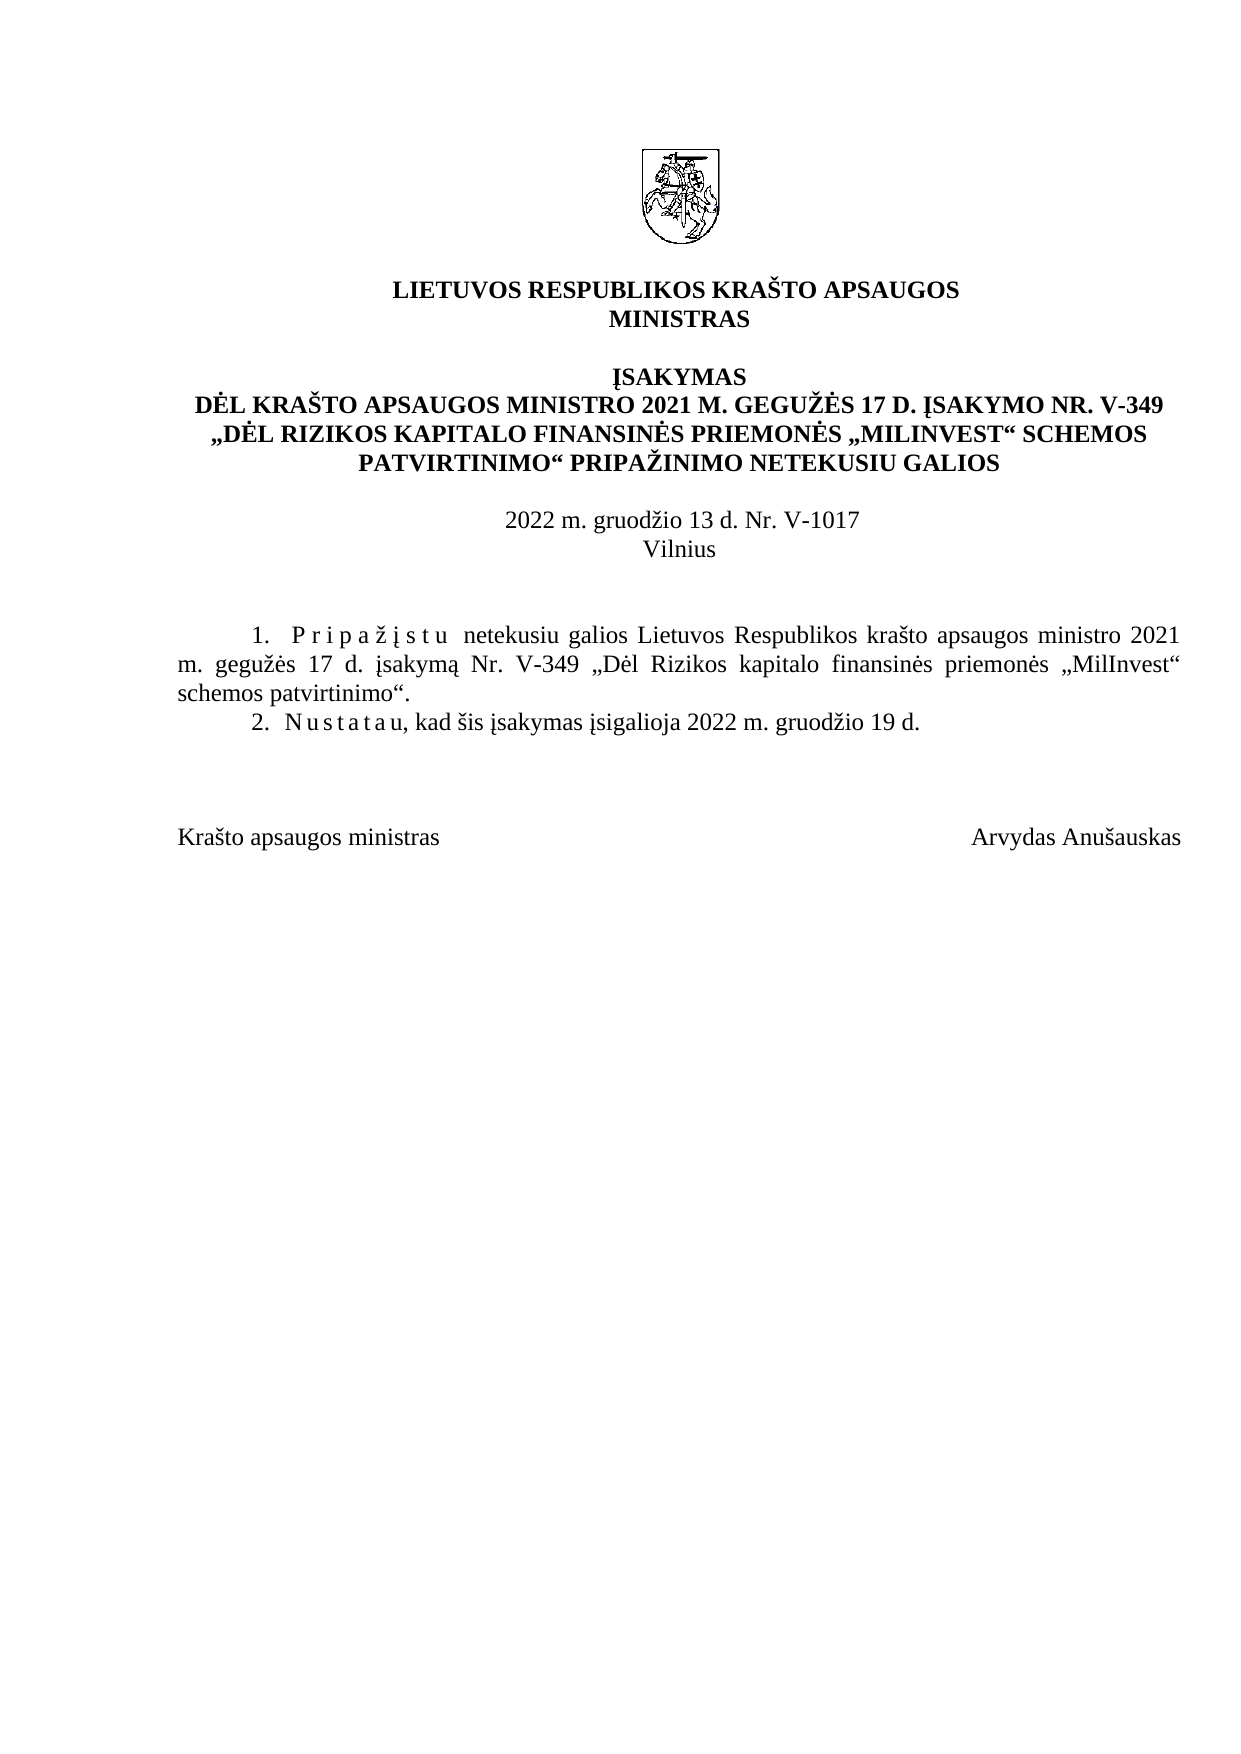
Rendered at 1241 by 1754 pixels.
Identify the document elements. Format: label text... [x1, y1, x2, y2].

text DĖL Krašto apsaugos ministro 2021 m. gegužės 17 d. įsakymO Nr. V-349 „Dėl Rizikos kapitalo finansinės priemonės „MilInvest“ schemos patvirtinimo“ PRIPAŽINIMO NETEKUSIU GALIOS [177, 391, 1181, 477]
text Vilnius [177, 534, 1181, 563]
text 1. Pripažįstu netekusiu galios Lietuvos Respublikos krašto apsaugos ministro 2021 m. gegužės 17 d. įsakymą Nr. V-349 „Dėl Rizikos kapitalo finansinės priemonės „MilInvest“ schemos patvirtinimo“. [177, 621, 1181, 707]
text LIETUVOS RESPUBLIKOS KRAŠTO APSAUGOS [177, 276, 1181, 304]
text 2022 m. gruodžio 13 d. Nr. V-1017 [177, 506, 1181, 534]
text Krašto apsaugos ministras Arvydas Anušauskas [177, 822, 1181, 851]
text ĮSAKYMAS [177, 362, 1181, 391]
text 2. Nustatau, kad šis įsakymas įsigalioja 2022 m. gruodžio 19 d. [177, 707, 1181, 736]
text ministrAs [177, 304, 1181, 333]
